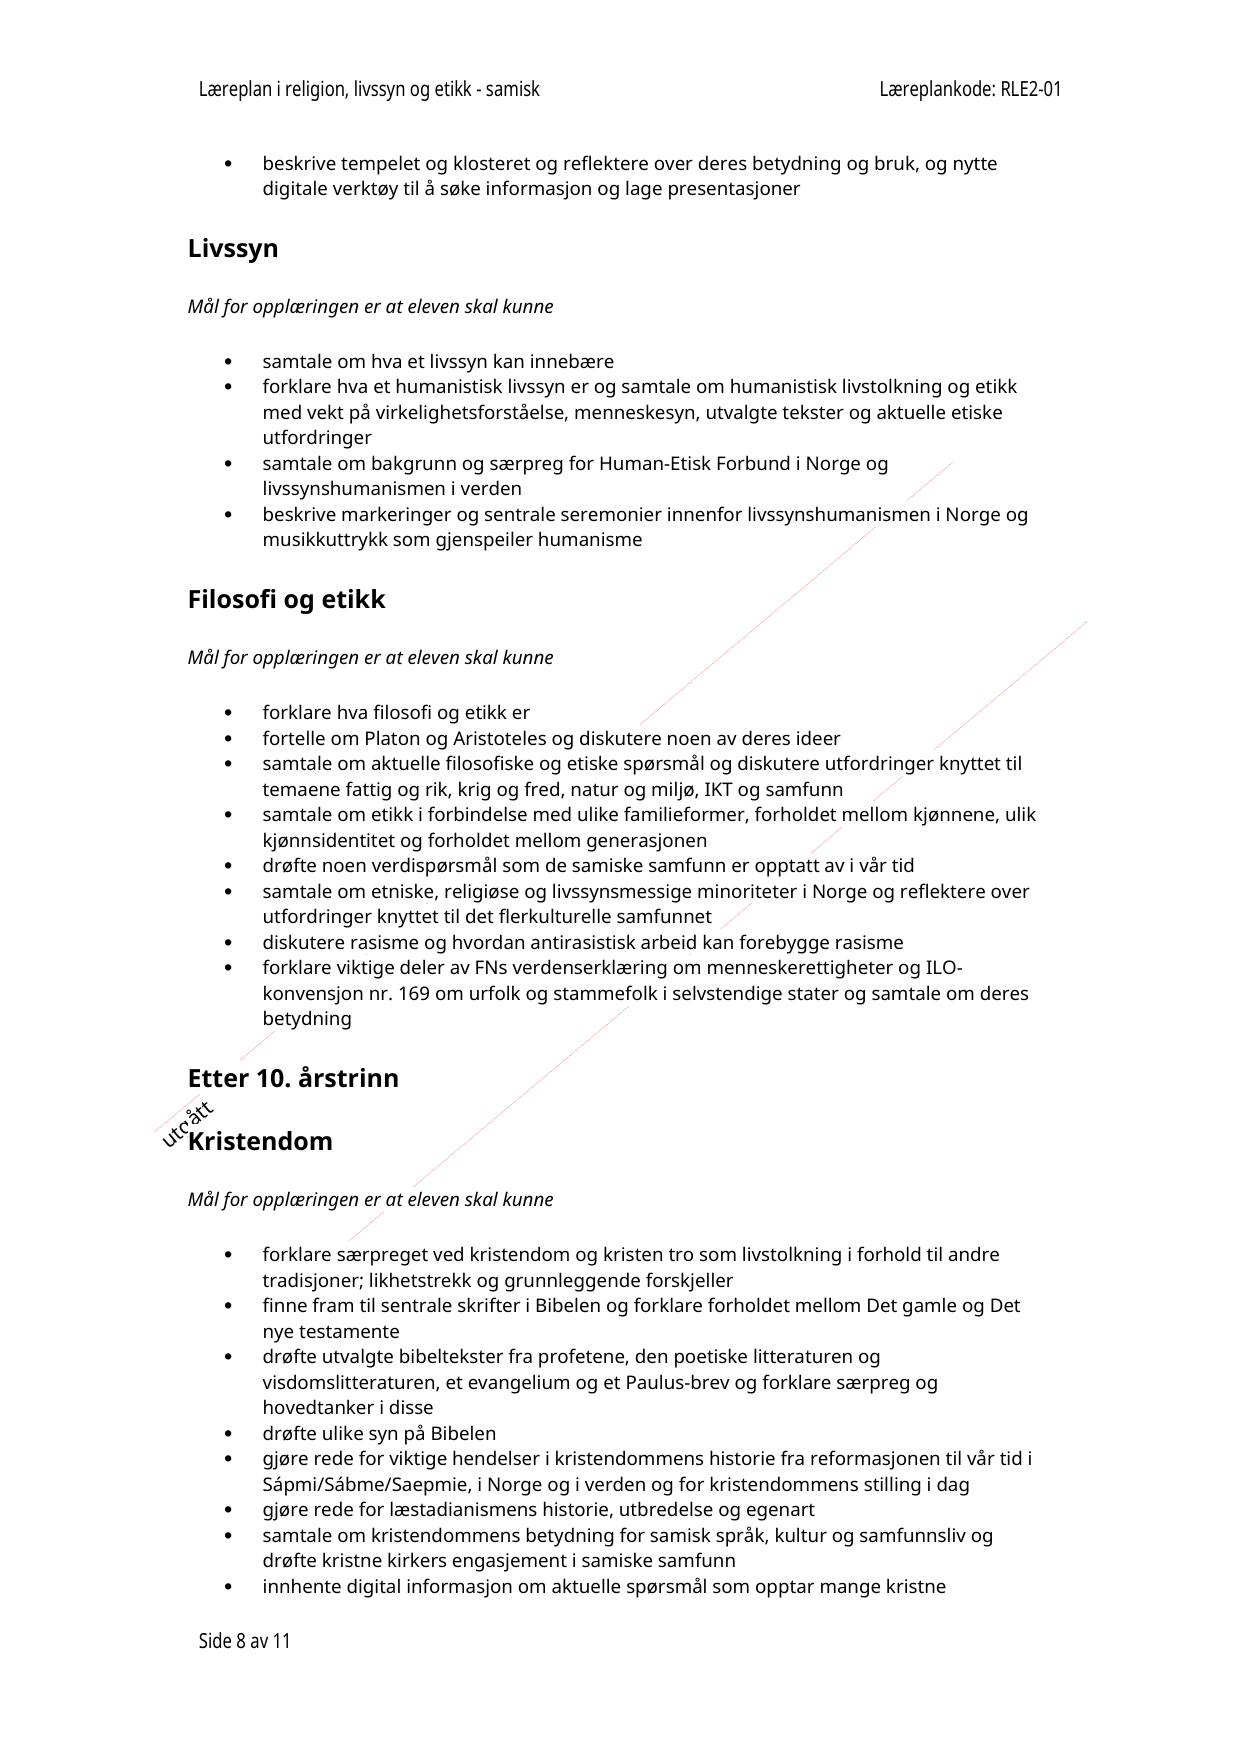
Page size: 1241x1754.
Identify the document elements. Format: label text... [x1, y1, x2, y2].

list drøfte utvalgte bibeltekster fra profetene, den poetiske litteraturen og visdomslitteraturen, et evangelium og et Paulus-brev og forklare særpreg og hovedtanker i disse [225, 1343, 1053, 1420]
list drøfte noen verdispørsmål som de samiske samfunn er opptatt av i vår tid [225, 852, 486, 878]
subtitle Etter 10. årstrinn [399, 1060, 562, 1094]
list beskrive markeringer og sentrale seremonier innenfor livssynshumanismen i Norge og musikkuttrykk som gjenspeiler humanisme [643, 527, 873, 552]
list forklare hva filosofi og etikk er [965, 699, 1053, 725]
subtitle Etter 10. årstrinn [525, 1060, 1053, 1094]
list finne fram til sentrale skrifter i Bibelen og forklare forholdet mellom Det gamle og Det nye testamente [225, 1292, 1053, 1343]
list samtale om etniske, religiøse og livssynsmessige minoriteter i Norge og reflektere over utfordringer knyttet til det flerkulturelle samfunnet [428, 903, 750, 929]
list samtale om aktuelle filosofiske og etiske spørsmål og diskutere utfordringer knyttet til temaene fattig og rik, krig og fred, natur og miljø, IKT og samfunn [875, 750, 1053, 801]
list diskutere rasisme og hvordan antirasistisk arbeid kan forebygge rasisme [909, 929, 1053, 954]
subtitle Filosofi og etikk [771, 581, 1053, 616]
subtitle Livssyn [279, 230, 1053, 264]
list samtale om etniske, religiøse og livssynsmessige minoriteter i Norge og reflektere over utfordringer knyttet til det flerkulturelle samfunnet [722, 878, 1053, 929]
list forklare viktige deler av FNs verdenserklæring om menneskerettigheter og ILO-konvensjon nr. 169 om urfolk og stammefolk i selvstendige stater og samtale om deres betydning [357, 1006, 627, 1031]
list forklare hva filosofi og etikk er [535, 699, 668, 725]
list samtale om bakgrunn og særpreg for Human-Etisk Forbund i Norge og livssynshumanismen i verden [522, 450, 1053, 501]
list forklare hva filosofi og etikk er [225, 699, 263, 725]
list drøfte ulike syn på Bibelen [225, 1420, 263, 1446]
list drøfte noen verdispørsmål som de samiske samfunn er opptatt av i vår tid [813, 852, 1053, 878]
subtitle Kristendom [449, 1123, 1053, 1158]
list drøfte ulike syn på Bibelen [501, 1420, 1053, 1446]
list forklare særpreget ved kristendom og kristen tro som livstolkning i forhold til andre tradisjoner; likhetstrekk og grunnleggende forskjeller [739, 1241, 1053, 1292]
subtitle Kristendom [197, 1123, 487, 1158]
list forklare viktige deler av FNs verdenserklæring om menneskerettigheter og ILO-konvensjon nr. 169 om urfolk og stammefolk i selvstendige stater og samtale om deres betydning [600, 954, 1053, 1031]
list gjøre rede for læstadianismens historie, utbredelse og egenart [815, 1497, 1053, 1522]
list samtale om bakgrunn og særpreg for Human-Etisk Forbund i Norge og livssynshumanismen i verden [225, 450, 263, 501]
list samtale om hva et livssyn kan innebære [225, 348, 263, 374]
list samtale om etniske, religiøse og livssynsmessige minoriteter i Norge og reflektere over utfordringer knyttet til det flerkulturelle samfunnet [225, 878, 425, 929]
subtitle Filosofi og etikk [392, 581, 809, 616]
list fortelle om Platon og Aristoteles og diskutere noen av deres ideer [935, 725, 1053, 750]
list innhente digital informasjon om aktuelle spørsmål som opptar mange kristne [947, 1573, 1053, 1599]
text Mål for opplæringen er at eleven skal kunne [706, 645, 1053, 670]
list samtale om kristendommens betydning for samisk språk, kultur og samfunnsliv og drøfte kristne kirkers engasjement i samiske samfunn [736, 1522, 1053, 1573]
text Mål for opplæringen er at eleven skal kunne [561, 645, 733, 670]
list samtale om etikk i forbindelse med ulike familieformer, forholdet mellom kjønnene, ulik kjønnsidentitet og forholdet mellom generasjonen [814, 801, 1053, 852]
text Mål for opplæringen er at eleven skal kunne [187, 293, 1053, 319]
list beskrive tempelet og klosteret og reflektere over deres betydning og bruk, og nytte digitale verktøy til å søke informasjon og lage presentasjoner [801, 150, 1053, 201]
list gjøre rede for viktige hendelser i kristendommens historie fra reformasjonen til vår tid i Sápmi/Sábme/Saepmie, i Norge og i verden og for kristendommens stilling i dag [970, 1446, 1053, 1497]
list fortelle om Platon og Aristoteles og diskutere noen av deres ideer [841, 725, 962, 750]
list forklare hva et humanistisk livssyn er og samtale om humanistisk livstolkning og etikk med vekt på virkelighetsforståelse, menneskesyn, utvalgte tekster og aktuelle etiske utfordringer [377, 374, 1053, 450]
list samtale om etikk i forbindelse med ulike familieformer, forholdet mellom kjønnene, ulik kjønnsidentitet og forholdet mellom generasjonen [708, 827, 840, 852]
text Mål for opplæringen er at eleven skal kunne [561, 1187, 1053, 1212]
list forklare hva filosofi og etikk er [641, 699, 993, 725]
list beskrive markeringer og sentrale seremonier innenfor livssynshumanismen i Norge og musikkuttrykk som gjenspeiler humanisme [847, 501, 1053, 552]
list samtale om hva et livssyn kan innebære [619, 348, 1053, 374]
list forklare viktige deler av FNs verdenserklæring om menneskerettigheter og ILO-konvensjon nr. 169 om urfolk og stammefolk i selvstendige stater og samtale om deres betydning [225, 954, 365, 1031]
